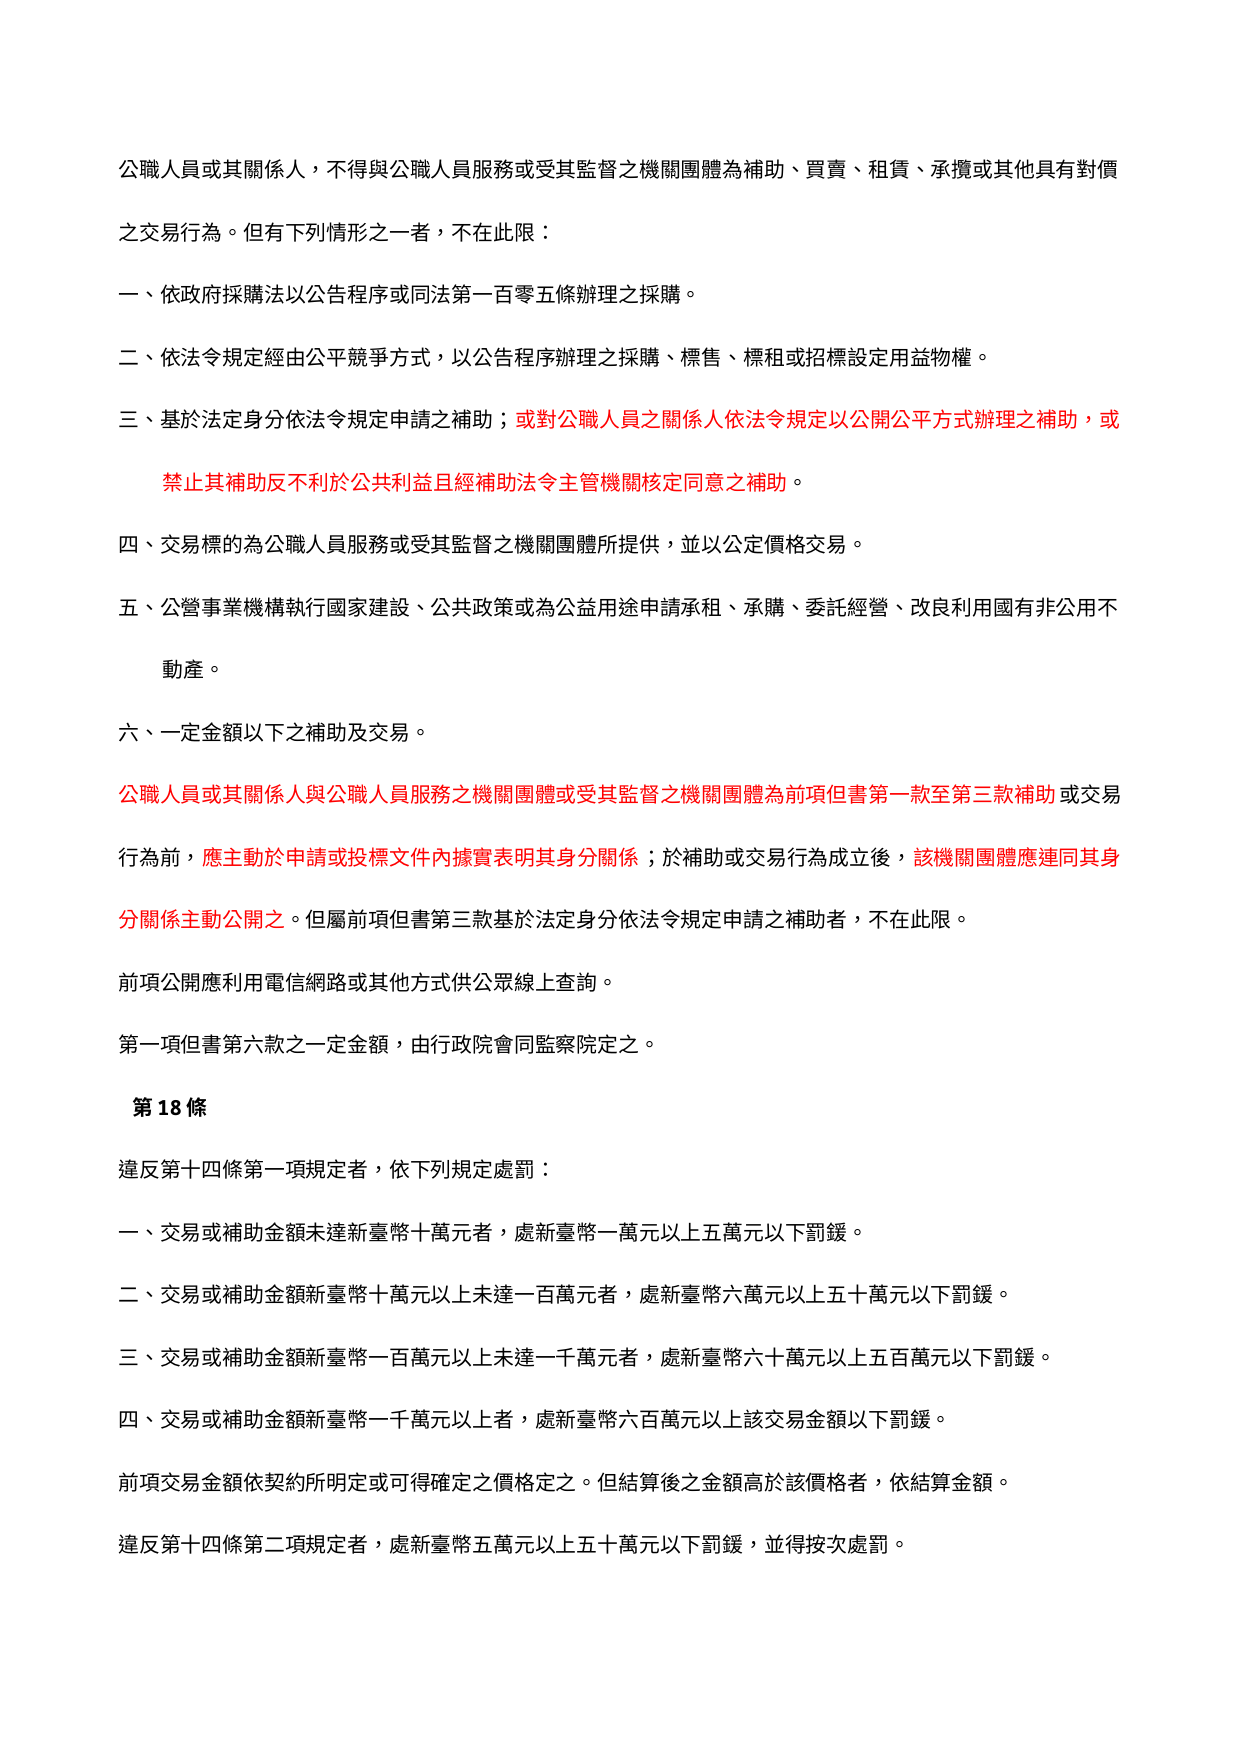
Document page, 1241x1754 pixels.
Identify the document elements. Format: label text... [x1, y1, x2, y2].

text 一、交易或補助金額未達新臺幣十萬元者，處新臺幣一萬元以上五萬元以下罰鍰。 [118, 1189, 1122, 1252]
text 四、交易標的為公職人員服務或受其監督之機關團體所提供，並以公定價格交易。 [118, 502, 1122, 564]
text 五、公營事業機構執行國家建設、公共政策或為公益用途申請承租、承購、委託經營、改良利用國有非公用不動產。 [118, 564, 1122, 689]
text 三、交易或補助金額新臺幣一百萬元以上未達一千萬元者，處新臺幣六十萬元以上五百萬元以下罰鍰。 [118, 1314, 1122, 1377]
text 前項交易金額依契約所明定或可得確定之價格定之。但結算後之金額高於該價格者，依結算金額。 [118, 1439, 1122, 1502]
text 前項公開應利用電信網路或其他方式供公眾線上查詢。 [118, 939, 1122, 1002]
text 公職人員或其關係人與公職人員服務之機關團體或受其監督之機關團體為前項但書第一款至第三款補助或交易行為前，應主動於申請或投標文件內據實表明其身分關係；於補助或交易行為成立後，該機關團體應連同其身分關係主動公開之。但屬前項但書第三款基於法定身分依法令規定申請之補助者，不在此限。 [118, 752, 1122, 939]
text 第一項但書第六款之一定金額，由行政院會同監察院定之。 [118, 1002, 1122, 1064]
text 違反第十四條第二項規定者，處新臺幣五萬元以上五十萬元以下罰鍰，並得按次處罰。 [118, 1502, 1122, 1564]
text 二、依法令規定經由公平競爭方式，以公告程序辦理之採購、標售、標租或招標設定用益物權。 [118, 314, 1122, 377]
text 公職人員或其關係人，不得與公職人員服務或受其監督之機關團體為補助、買賣、租賃、承攬或其他具有對價之交易行為。但有下列情形之一者，不在此限： [118, 127, 1122, 252]
text 違反第十四條第一項規定者，依下列規定處罰： [118, 1127, 1122, 1189]
text 一、依政府採購法以公告程序或同法第一百零五條辦理之採購。 [118, 252, 1122, 314]
text 第18條 [44, 1064, 1216, 1127]
text 三、基於法定身分依法令規定申請之補助；或對公職人員之關係人依法令規定以公開公平方式辦理之補助，或禁止其補助反不利於公共利益且經補助法令主管機關核定同意之補助。 [118, 377, 1122, 502]
text 二、交易或補助金額新臺幣十萬元以上未達一百萬元者，處新臺幣六萬元以上五十萬元以下罰鍰。 [118, 1252, 1122, 1314]
text 四、交易或補助金額新臺幣一千萬元以上者，處新臺幣六百萬元以上該交易金額以下罰鍰。 [118, 1377, 1122, 1439]
text 六、一定金額以下之補助及交易。 [118, 689, 1122, 752]
